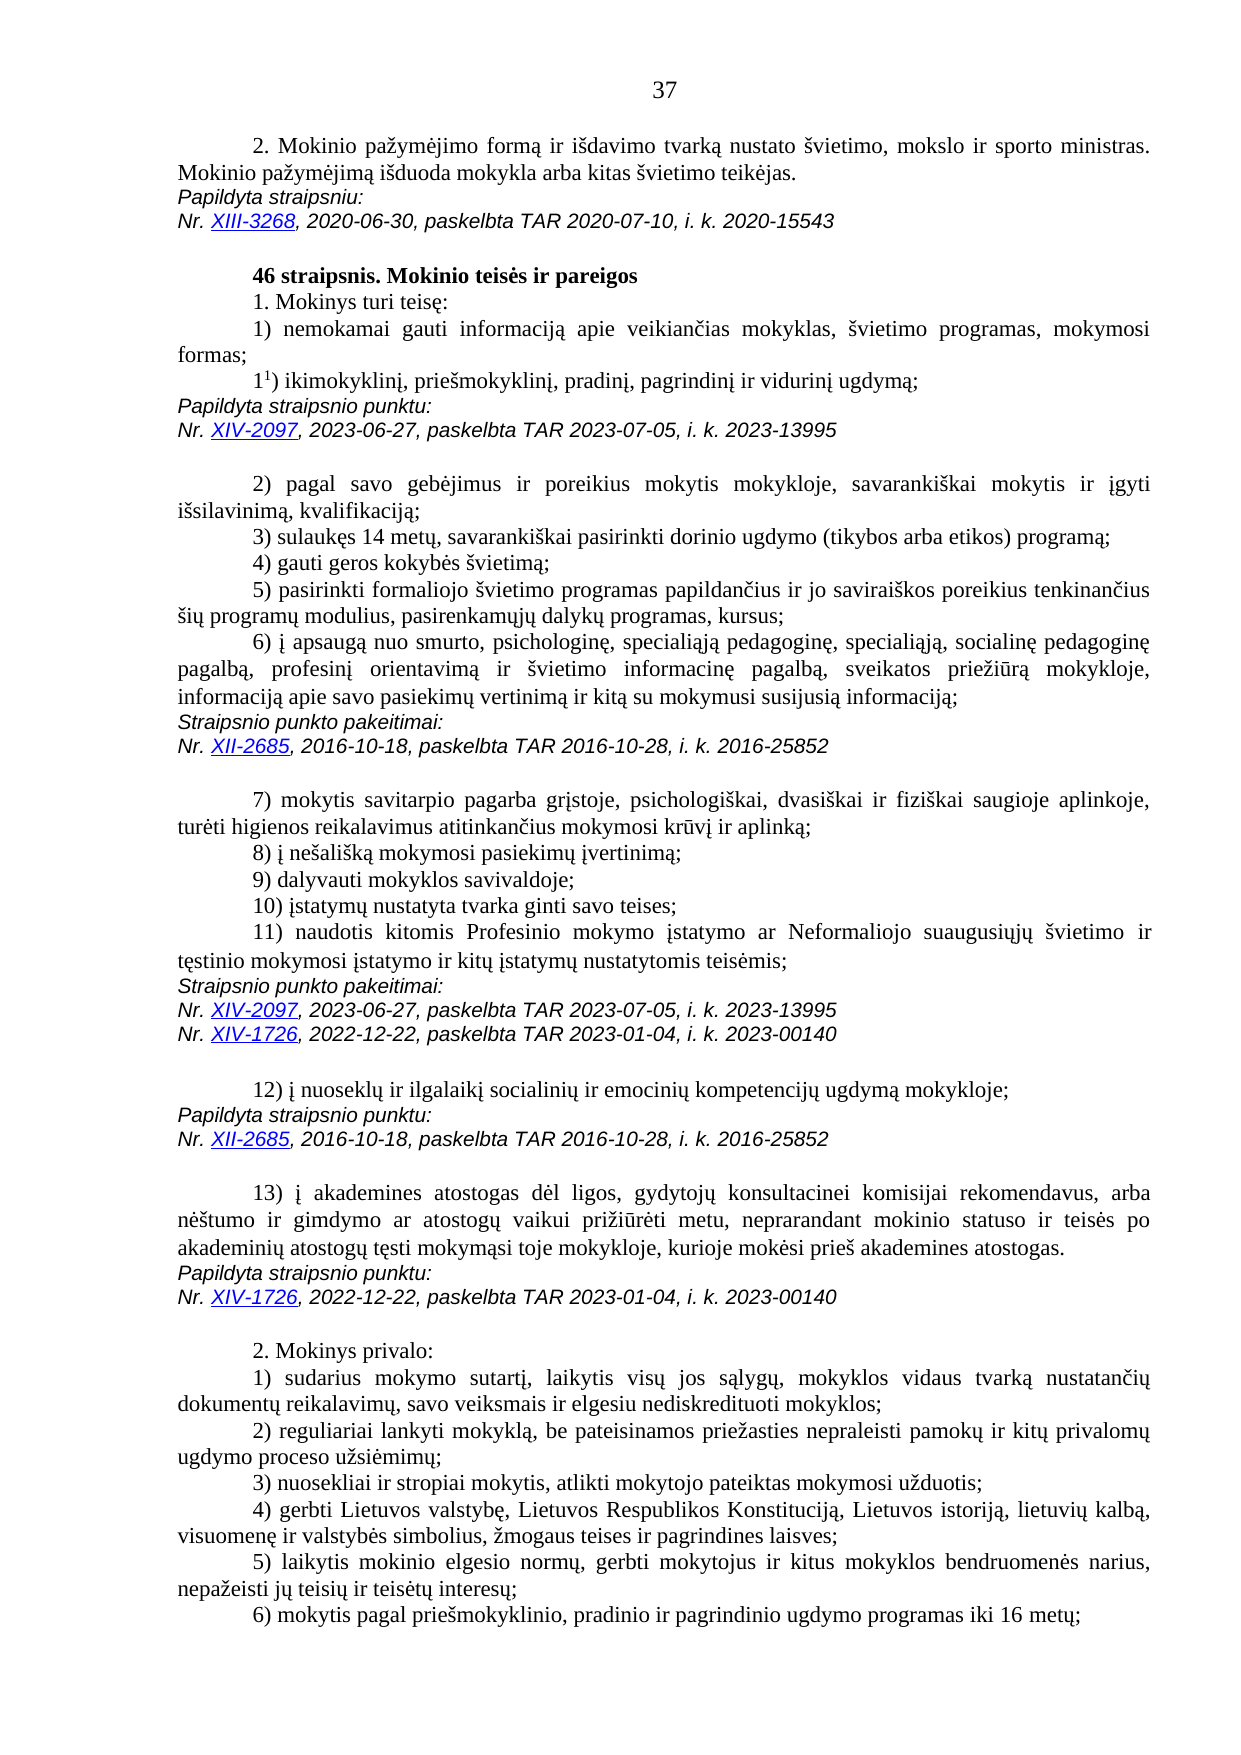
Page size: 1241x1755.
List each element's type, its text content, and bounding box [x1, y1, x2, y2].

text Nr. XIV-2097, 2023-06-27, paskelbta TAR 2023-07-05, i. k. 2023-13995 [177, 997, 1152, 1021]
text 9) dalyvauti mokyklos savivaldoje; [177, 866, 1152, 892]
text Papildyta straipsnio punktu: [177, 1261, 1152, 1285]
text 1) nemokamai gauti informaciją apie veikiančias mokyklas, švietimo programas, mokymosi formas; [177, 314, 1152, 367]
text 2) reguliariai lankyti mokyklą, be pateisinamos priežasties nepraleisti pamokų ir kitų privalomų ugdymo proceso užsiėmimų; [177, 1417, 1152, 1469]
text 12) į nuoseklų ir ilgalaikį socialinių ir emocinių kompetencijų ugdymą mokykloje; [177, 1074, 1152, 1103]
text Nr. XIV-1726, 2022-12-22, paskelbta TAR 2023-01-04, i. k. 2023-00140 [177, 1021, 1152, 1045]
text 2) pagal savo gebėjimus ir poreikius mokytis mokykloje, savarankiškai mokytis ir įgyti išsilavinimą, kvalifikaciją; [177, 470, 1152, 523]
text 13) į akademines atostogas dėl ligos, gydytojų konsultacinei komisijai rekomendavus, arba nėštumo ir gimdymo ar atostogų vaikui prižiūrėti metu, neprarandant mokinio statuso ir teisės po akademinių atostogų tęsti mokymąsi toje mokykloje, kurioje mokėsi prieš akademines atostogas. [177, 1179, 1152, 1261]
text 1. Mokinys turi teisę: [177, 288, 1152, 314]
text 2. Mokinio pažymėjimo formą ir išdavimo tvarką nustato švietimo, mokslo ir sporto ministras. Mokinio pažymėjimą išduoda mokykla arba kitas švietimo teikėjas. [177, 132, 1152, 185]
text Nr. XII-2685, 2016-10-18, paskelbta TAR 2016-10-28, i. k. 2016-25852 [177, 734, 1152, 758]
text 5) laikytis mokinio elgesio normų, gerbti mokytojus ir kitus mokyklos bendruomenės narius, nepažeisti jų teisių ir teisėtų interesų; [177, 1548, 1152, 1601]
text 2. Mokinys privalo: [177, 1338, 1152, 1364]
text Papildyta straipsniu: [177, 185, 1152, 209]
text Papildyta straipsnio punktu: [177, 394, 1152, 418]
text 7) mokytis savitarpio pagarba grįstoje, psichologiškai, dvasiškai ir fiziškai saugioje aplinkoje, turėti higienos reikalavimus atitinkančius mokymosi krūvį ir aplinką; [177, 787, 1152, 839]
text 8) į nešališką mokymosi pasiekimų įvertinimą; [177, 839, 1152, 866]
text 3) nuosekliai ir stropiai mokytis, atlikti mokytojo pateiktas mokymosi užduotis; [177, 1469, 1152, 1496]
text 11) naudotis kitomis Profesinio mokymo įstatymo ar Neformaliojo suaugusiųjų švietimo ir tęstinio mokymosi įstatymo ir kitų įstatymų nustatytomis teisėmis; [177, 918, 1152, 973]
text 10) įstatymų nustatyta tvarka ginti savo teises; [177, 892, 1152, 918]
text 4) gerbti Lietuvos valstybę, Lietuvos Respublikos Konstituciją, Lietuvos istoriją, lietuvių kalbą, visuomenę ir valstybės simbolius, žmogaus teises ir pagrindines laisves; [177, 1496, 1152, 1548]
text Papildyta straipsnio punktu: [177, 1103, 1152, 1127]
text Nr. XIV-2097, 2023-06-27, paskelbta TAR 2023-07-05, i. k. 2023-13995 [177, 418, 1152, 442]
text 4) gauti geros kokybės švietimą; [177, 549, 1152, 576]
text 3) sulaukęs 14 metų, savarankiškai pasirinkti dorinio ugdymo (tikybos arba etikos) programą; [177, 523, 1152, 549]
text 6) mokytis pagal priešmokyklinio, pradinio ir pagrindinio ugdymo programas iki 16 metų; [177, 1601, 1152, 1627]
text Nr. XIV-1726, 2022-12-22, paskelbta TAR 2023-01-04, i. k. 2023-00140 [177, 1285, 1152, 1309]
text 5) pasirinkti formaliojo švietimo programas papildančius ir jo saviraiškos poreikius tenkinančius šių programų modulius, pasirenkamųjų dalykų programas, kursus; [177, 576, 1152, 628]
text Straipsnio punkto pakeitimai: [177, 710, 1152, 734]
text 6) į apsaugą nuo smurto, psichologinę, specialiąją pedagoginę, specialiąją, socialinę pedagoginę pagalbą, profesinį orientavimą ir švietimo informacinę pagalbą, sveikatos priežiūrą mokykloje, informaciją apie savo pasiekimų vertinimą ir kitą su mokymusi susijusią informaciją; [177, 628, 1152, 710]
text Straipsnio punkto pakeitimai: [177, 973, 1152, 997]
text 46 straipsnis. Mokinio teisės ir pareigos [177, 262, 1152, 288]
text Nr. XIII-3268, 2020-06-30, paskelbta TAR 2020-07-10, i. k. 2020-15543 [177, 209, 1152, 233]
text Nr. XII-2685, 2016-10-18, paskelbta TAR 2016-10-28, i. k. 2016-25852 [177, 1127, 1152, 1151]
text 11) ikimokyklinį, priešmokyklinį, pradinį, pagrindinį ir vidurinį ugdymą; [177, 367, 1152, 394]
text 1) sudarius mokymo sutartį, laikytis visų jos sąlygų, mokyklos vidaus tvarką nustatančių dokumentų reikalavimų, savo veiksmais ir elgesiu nediskredituoti mokyklos; [177, 1364, 1152, 1417]
